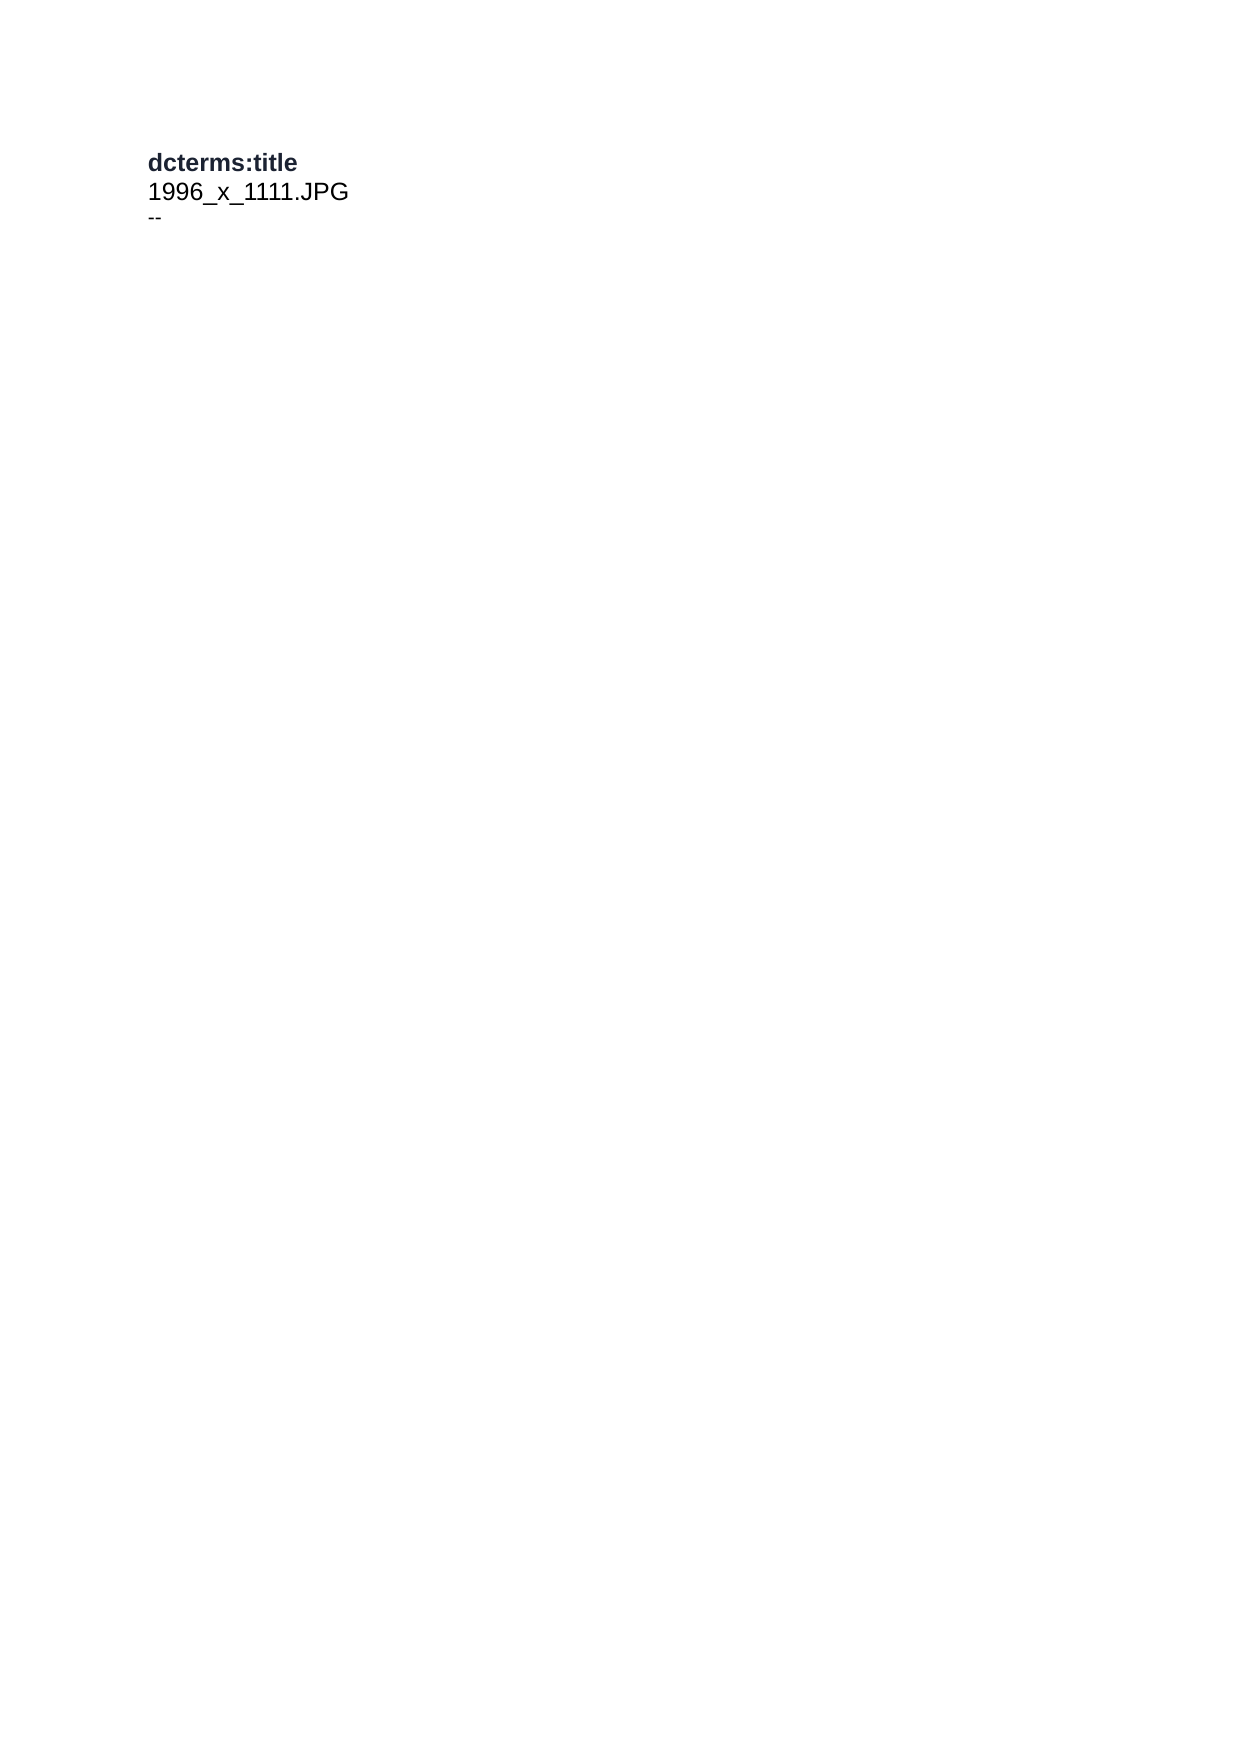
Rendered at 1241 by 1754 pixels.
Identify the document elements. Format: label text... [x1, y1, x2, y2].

text -- [148, 205, 1092, 229]
text dcterms:title [148, 148, 1092, 176]
text 1996_x_1111.JPG [148, 176, 1092, 205]
